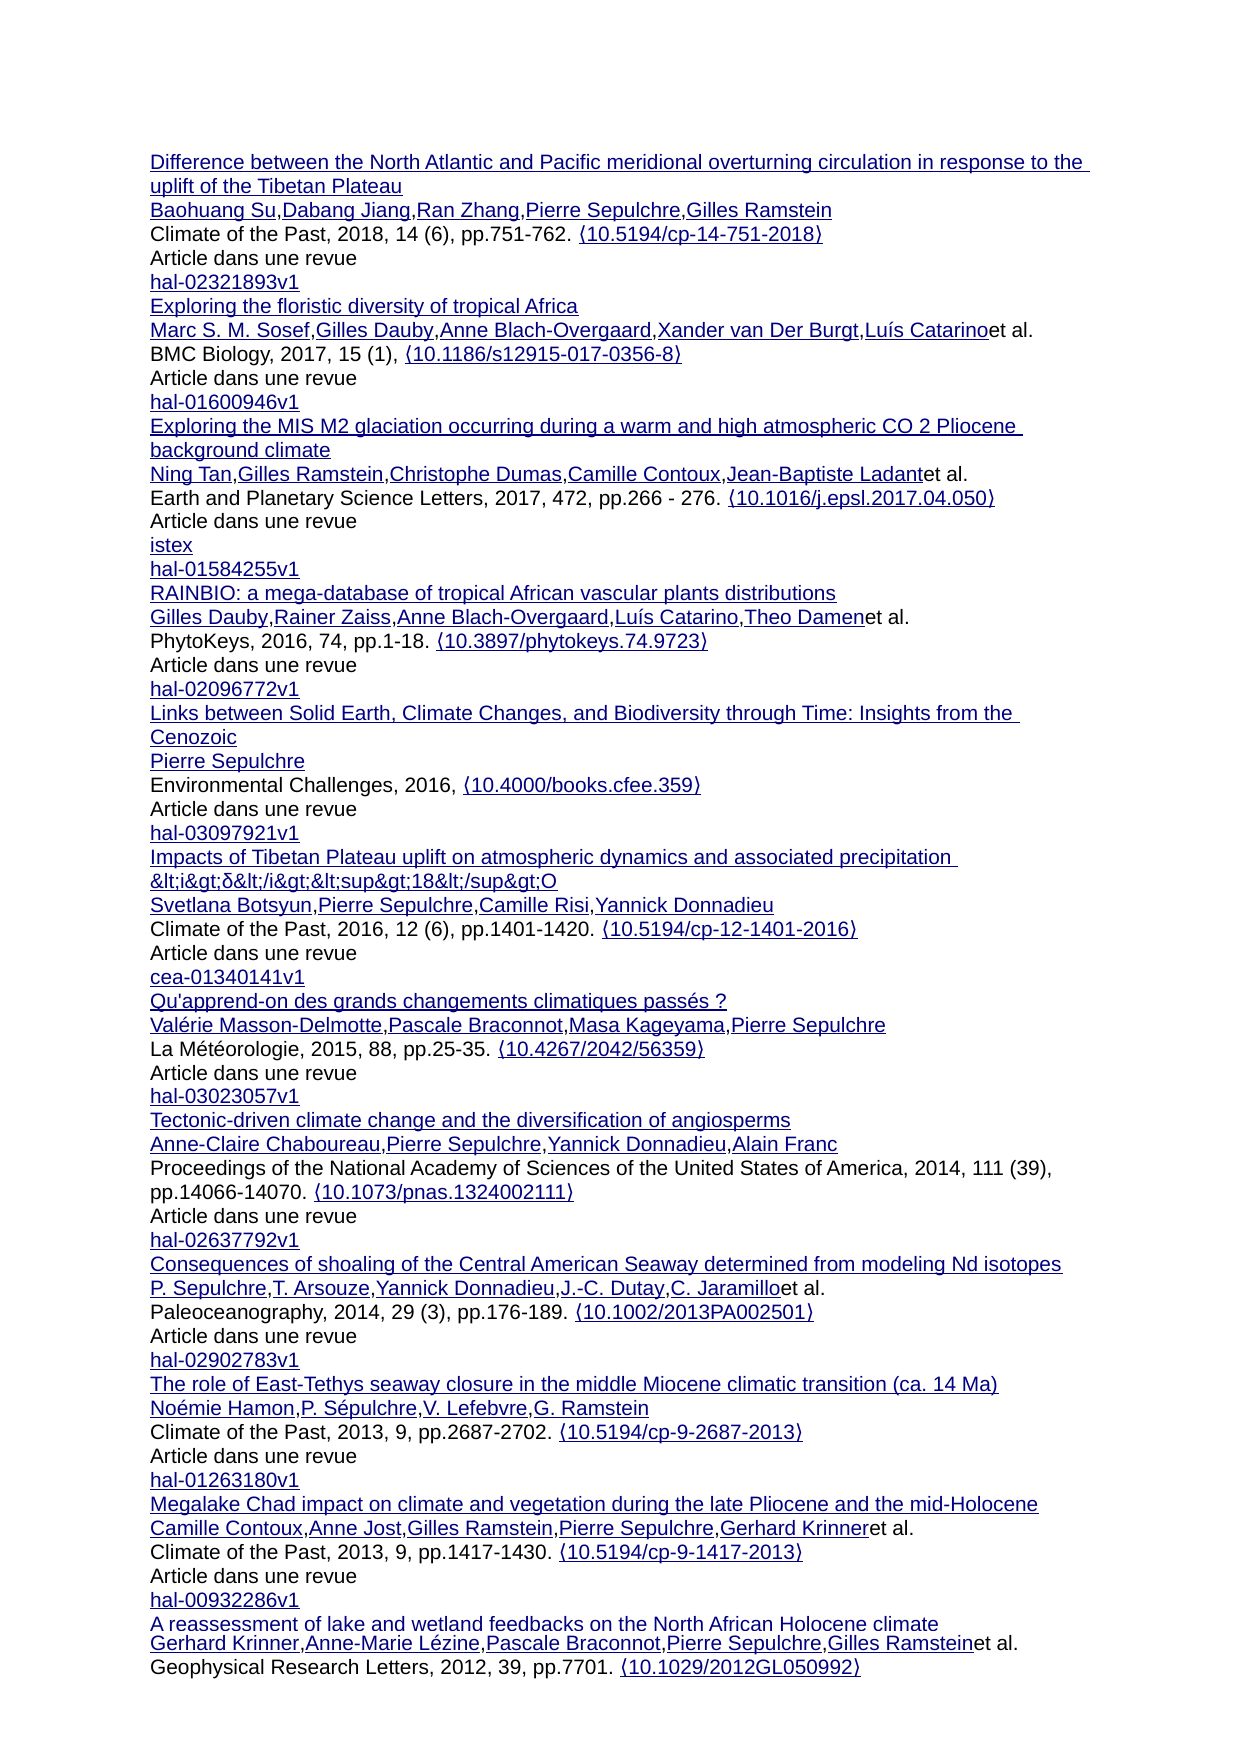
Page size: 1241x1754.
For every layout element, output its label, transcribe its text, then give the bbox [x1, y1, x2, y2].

table_cell Exploring the MIS M2 glaciation occurring during a warm and high atmospheric CO 2 Pliocene background climate Ning Tan,Gilles Ramstein,Christophe Dumas,Camille Contoux,Jean-Baptiste Ladantet al. Earth and Planetary Science Letters, 2017, 472, pp.266 - 276. ⟨10.1016/j.epsl.2017.04.050⟩ Article dans une revue istex hal-01584255v1 [150, 414, 1090, 581]
table_cell Difference between the North Atlantic and Pacific meridional overturning circulation in response to the [150, 150, 1090, 171]
table_cell The role of East-Tethys seaway closure in the middle Miocene climatic transition (ca. 14 Ma) Noémie Hamon,P. Sépulchre,V. Lefebvre,G. Ramstein Climate of the Past, 2013, 9, pp.2687-2702. ⟨10.5194/cp-9-2687-2013⟩ Article dans une revue hal-01263180v1 [150, 1372, 1090, 1492]
table_cell Tectonic-driven climate change and the diversification of angiosperms Anne-Claire Chaboureau,Pierre Sepulchre,Yannick Donnadieu,Alain Franc Proceedings of the National Academy of Sciences of the United States of America, 2014, 111 (39), pp.14066-14070. ⟨10.1073/pnas.1324002111⟩ Article dans une revue hal-02637792v1 [150, 1108, 1090, 1252]
table_cell Consequences of shoaling of the Central American Seaway determined from modeling Nd isotopes P. Sepulchre,T. Arsouze,Yannick Donnadieu,J.-C. Dutay,C. Jaramilloet al. Paleoceanography, 2014, 29 (3), pp.176-189. ⟨10.1002/2013PA002501⟩ Article dans une revue hal-02902783v1 [150, 1252, 1090, 1372]
table_cell uplift of the Tibetan Plateau Baohuang Su,Dabang Jiang,Ran Zhang,Pierre Sepulchre,Gilles Ramstein Climate of the Past, 2018, 14 (6), pp.751-762. ⟨10.5194/cp-14-751-2018⟩ Article dans une revue hal-02321893v1 [150, 172, 1090, 294]
table_cell Qu'apprend-on des grands changements climatiques passés ? Valérie Masson-Delmotte,Pascale Braconnot,Masa Kageyama,Pierre Sepulchre La Météorologie, 2015, 88, pp.25-35. ⟨10.4267/2042/56359⟩ Article dans une revue hal-03023057v1 [150, 989, 1090, 1108]
table_cell RAINBIO: a mega-database of tropical African vascular plants distributions Gilles Dauby,Rainer Zaiss,Anne Blach-Overgaard,Luís Catarino,Theo Damenet al. PhytoKeys, 2016, 74, pp.1-18. ⟨10.3897/phytokeys.74.9723⟩ Article dans une revue hal-02096772v1 [150, 581, 1090, 701]
table_cell A reassessment of lake and wetland feedbacks on the North African Holocene climate Gerhard Krinner,Anne-Marie Lézine,Pascale Braconnot,Pierre Sepulchre,Gilles Ramsteinet al. Geophysical Research Letters, 2012, 39, pp.7701. ⟨10.1029/2012GL050992⟩ [150, 1611, 1090, 1679]
table_cell Links between Solid Earth, Climate Changes, and Biodiversity through Time: Insights from the Cenozoic Pierre Sepulchre Environmental Challenges, 2016, ⟨10.4000/books.cfee.359⟩ Article dans une revue hal-03097921v1 [150, 701, 1090, 845]
table_cell Exploring the floristic diversity of tropical Africa Marc S. M. Sosef,Gilles Dauby,Anne Blach-Overgaard,Xander van Der Burgt,Luís Catarinoet al. BMC Biology, 2017, 15 (1), ⟨10.1186/s12915-017-0356-8⟩ Article dans une revue hal-01600946v1 [150, 294, 1090, 413]
table_cell Megalake Chad impact on climate and vegetation during the late Pliocene and the mid-Holocene Camille Contoux,Anne Jost,Gilles Ramstein,Pierre Sepulchre,Gerhard Krinneret al. Climate of the Past, 2013, 9, pp.1417-1430. ⟨10.5194/cp-9-1417-2013⟩ Article dans une revue hal-00932286v1 [150, 1492, 1090, 1611]
table_cell Impacts of Tibetan Plateau uplift on atmospheric dynamics and associated precipitation &lt;i&gt;δ&lt;/i&gt;&lt;sup&gt;18&lt;/sup&gt;O Svetlana Botsyun,Pierre Sepulchre,Camille Risi,Yannick Donnadieu Climate of the Past, 2016, 12 (6), pp.1401-1420. ⟨10.5194/cp-12-1401-2016⟩ Article dans une revue cea-01340141v1 [150, 845, 1090, 988]
